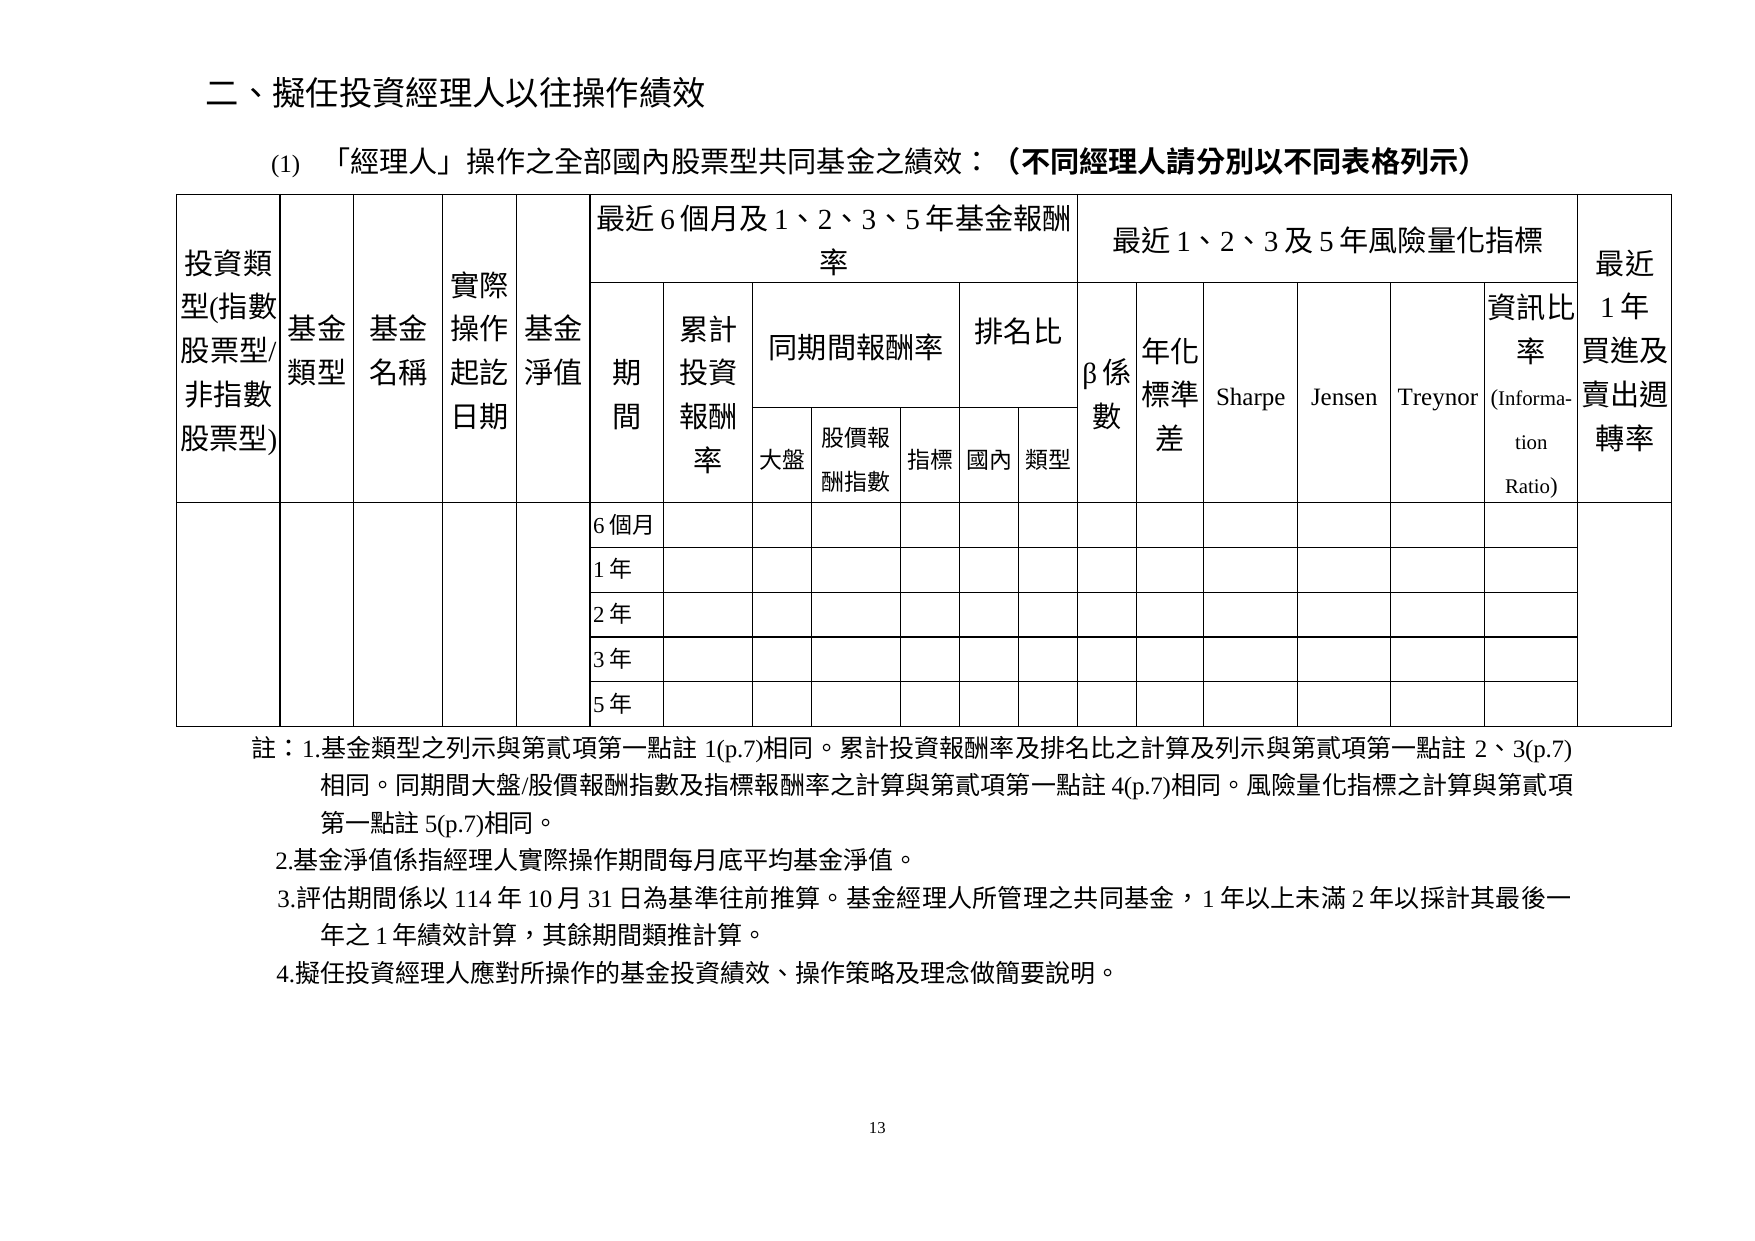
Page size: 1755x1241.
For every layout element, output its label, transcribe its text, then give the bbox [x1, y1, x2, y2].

table_cell [901, 638, 959, 681]
table_cell [812, 548, 900, 592]
table_cell 3年 [591, 638, 663, 681]
table_cell [1391, 682, 1484, 726]
table_cell [1298, 593, 1390, 636]
table_cell 類型 [1019, 408, 1077, 502]
table_cell [753, 638, 811, 681]
text 二、擬任投資經理人以往操作績效 [177, 75, 1577, 112]
table_header 最近1、2、3及5年風險量化指標 [1078, 195, 1577, 282]
table_cell [812, 638, 900, 681]
table_cell [1391, 593, 1484, 636]
table_cell Sharpe [1204, 283, 1297, 502]
table_cell [901, 593, 959, 636]
table_cell 大盤 [753, 408, 811, 502]
table_cell 累計投資報酬率 [664, 283, 752, 502]
table_header 基金 名稱 [354, 195, 442, 502]
table_cell [812, 503, 900, 547]
table_cell 6個月 [591, 503, 663, 547]
table_cell [1078, 593, 1136, 636]
table_cell [354, 503, 442, 726]
table_cell [1019, 638, 1077, 681]
table_header 基金淨值 [517, 195, 589, 502]
table_cell 2年 [591, 593, 663, 636]
table_header 基金 類型 [281, 195, 353, 502]
table_cell [1078, 548, 1136, 592]
table_cell [1019, 503, 1077, 547]
table_cell [901, 682, 959, 726]
table_cell [1078, 638, 1136, 681]
table_cell β係數 [1078, 283, 1136, 502]
table_cell [443, 503, 516, 726]
table_cell [960, 682, 1018, 726]
table_cell [753, 682, 811, 726]
table_cell [753, 548, 811, 592]
table_cell [1204, 503, 1297, 547]
table_cell [1019, 593, 1077, 636]
table_cell [1137, 593, 1203, 636]
table_header 實際操作起訖日期 [443, 195, 516, 502]
table_cell [1298, 682, 1390, 726]
table_cell 指標 [901, 408, 959, 502]
table_cell 期 間 [591, 283, 663, 502]
table_cell [1391, 503, 1484, 547]
table_cell [1391, 548, 1484, 592]
table_cell [1578, 503, 1671, 726]
table_cell [812, 682, 900, 726]
table_cell [1391, 638, 1484, 681]
table_cell [281, 503, 353, 726]
text 3.評估期間係以114年10月31日為基準往前推算。基金經理人所管理之共同基金，1年以上未滿2年以採計其最後一年之1年績效計算，其餘期間類推計算。 [251, 877, 1573, 952]
table_cell [1137, 548, 1203, 592]
table_cell [753, 593, 811, 636]
table_cell 國內 [960, 408, 1018, 502]
table_cell [1019, 548, 1077, 592]
table_cell 年化 標準差 [1137, 283, 1203, 502]
table_cell [960, 593, 1018, 636]
table_cell [664, 548, 752, 592]
table_cell [1204, 548, 1297, 592]
text 4.擬任投資經理人應對所操作的基金投資績效、操作策略及理念做簡要說明。 [251, 952, 1573, 989]
table_cell 資訊比率(Informa-tion Ratio) [1485, 283, 1577, 502]
table_cell [1298, 638, 1390, 681]
table_cell [1078, 682, 1136, 726]
table_cell [1137, 503, 1203, 547]
table_cell [1137, 638, 1203, 681]
table_cell [517, 503, 589, 726]
table_header 最近 1年 買進及賣出週轉率 [1578, 195, 1671, 502]
text 註：1.基金類型之列示與第貳項第一點註1(p.7)相同。累計投資報酬率及排名比之計算及列示與第貳項第一點註2、3(p.7)相同。同期間大盤/股價報酬指數及指標報酬率之計算與第貳項第一點註4(p.7)相同。風險量化指標之計算與第貳項第一點註5(p.7)相同。 [251, 727, 1573, 839]
table_cell [1485, 593, 1577, 636]
table_cell [664, 638, 752, 681]
table_cell [1078, 503, 1136, 547]
table_cell [753, 503, 811, 547]
table_cell [1019, 682, 1077, 726]
table_cell [901, 548, 959, 592]
table_cell [960, 548, 1018, 592]
table_cell [664, 503, 752, 547]
table_cell [1137, 682, 1203, 726]
table_cell [812, 593, 900, 636]
table_cell 5年 [591, 682, 663, 726]
table_cell Jensen [1298, 283, 1390, 502]
table_cell 排名比 [960, 283, 1077, 407]
table_cell [1485, 638, 1577, 681]
table_cell [1204, 682, 1297, 726]
table_cell [1485, 548, 1577, 592]
table_cell [1485, 682, 1577, 726]
table_cell 股價報酬指數 [812, 408, 900, 502]
list 「經理人」操作之全部國內股票型共同基金之績效：（不同經理人請分別以不同表格列示） [271, 137, 1577, 181]
table_cell [960, 503, 1018, 547]
table_cell Treynor [1391, 283, 1484, 502]
table_cell [1204, 638, 1297, 681]
table_cell [177, 503, 279, 726]
table_cell [664, 682, 752, 726]
table_header 投資類型(指數股票型/非指數股票型) [177, 195, 279, 502]
table_cell [664, 593, 752, 636]
table_cell [1298, 503, 1390, 547]
table_cell [1298, 548, 1390, 592]
table_cell 1年 [591, 548, 663, 592]
table_cell [1204, 593, 1297, 636]
table_cell [901, 503, 959, 547]
table_header 最近6個月及1、2、3、5年基金報酬率 [591, 195, 1077, 282]
text 2.基金淨值係指經理人實際操作期間每月底平均基金淨值。 [251, 839, 1573, 877]
table_cell 同期間報酬率 [753, 283, 959, 407]
table_cell [960, 638, 1018, 681]
table_cell [1485, 503, 1577, 547]
